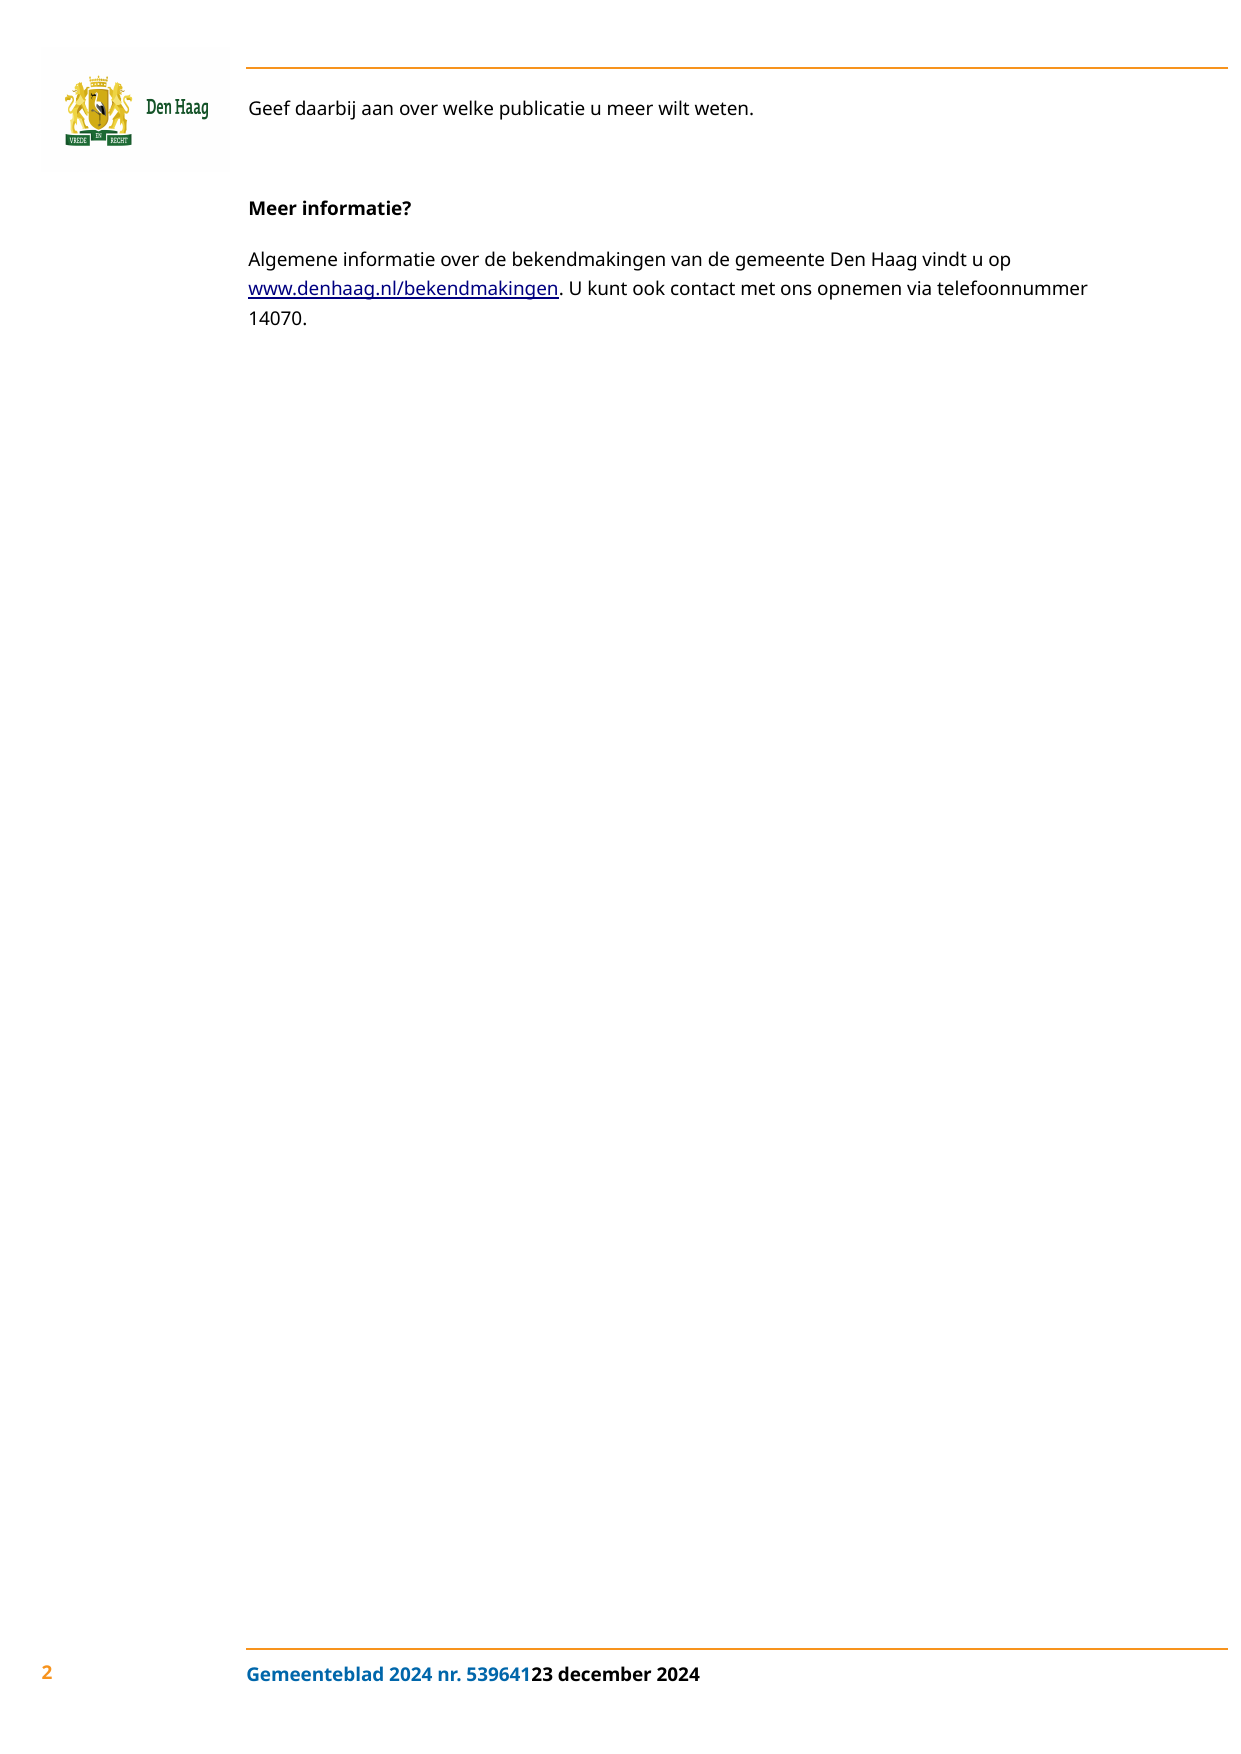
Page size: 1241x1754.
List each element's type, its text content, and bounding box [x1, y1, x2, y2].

picture [41, 47, 231, 172]
text Meer informatie? [248, 196, 1152, 221]
text Algemene informatie over de bekendmakingen van de gemeente Den Haag vindt u op www.denhaag.nl/bekendmakingen. U kunt ook contact met ons opnemen via telefoonnummer 14070. [248, 246, 1152, 331]
text Geef daarbij aan over welke publicatie u meer wilt weten. [248, 95, 1152, 121]
